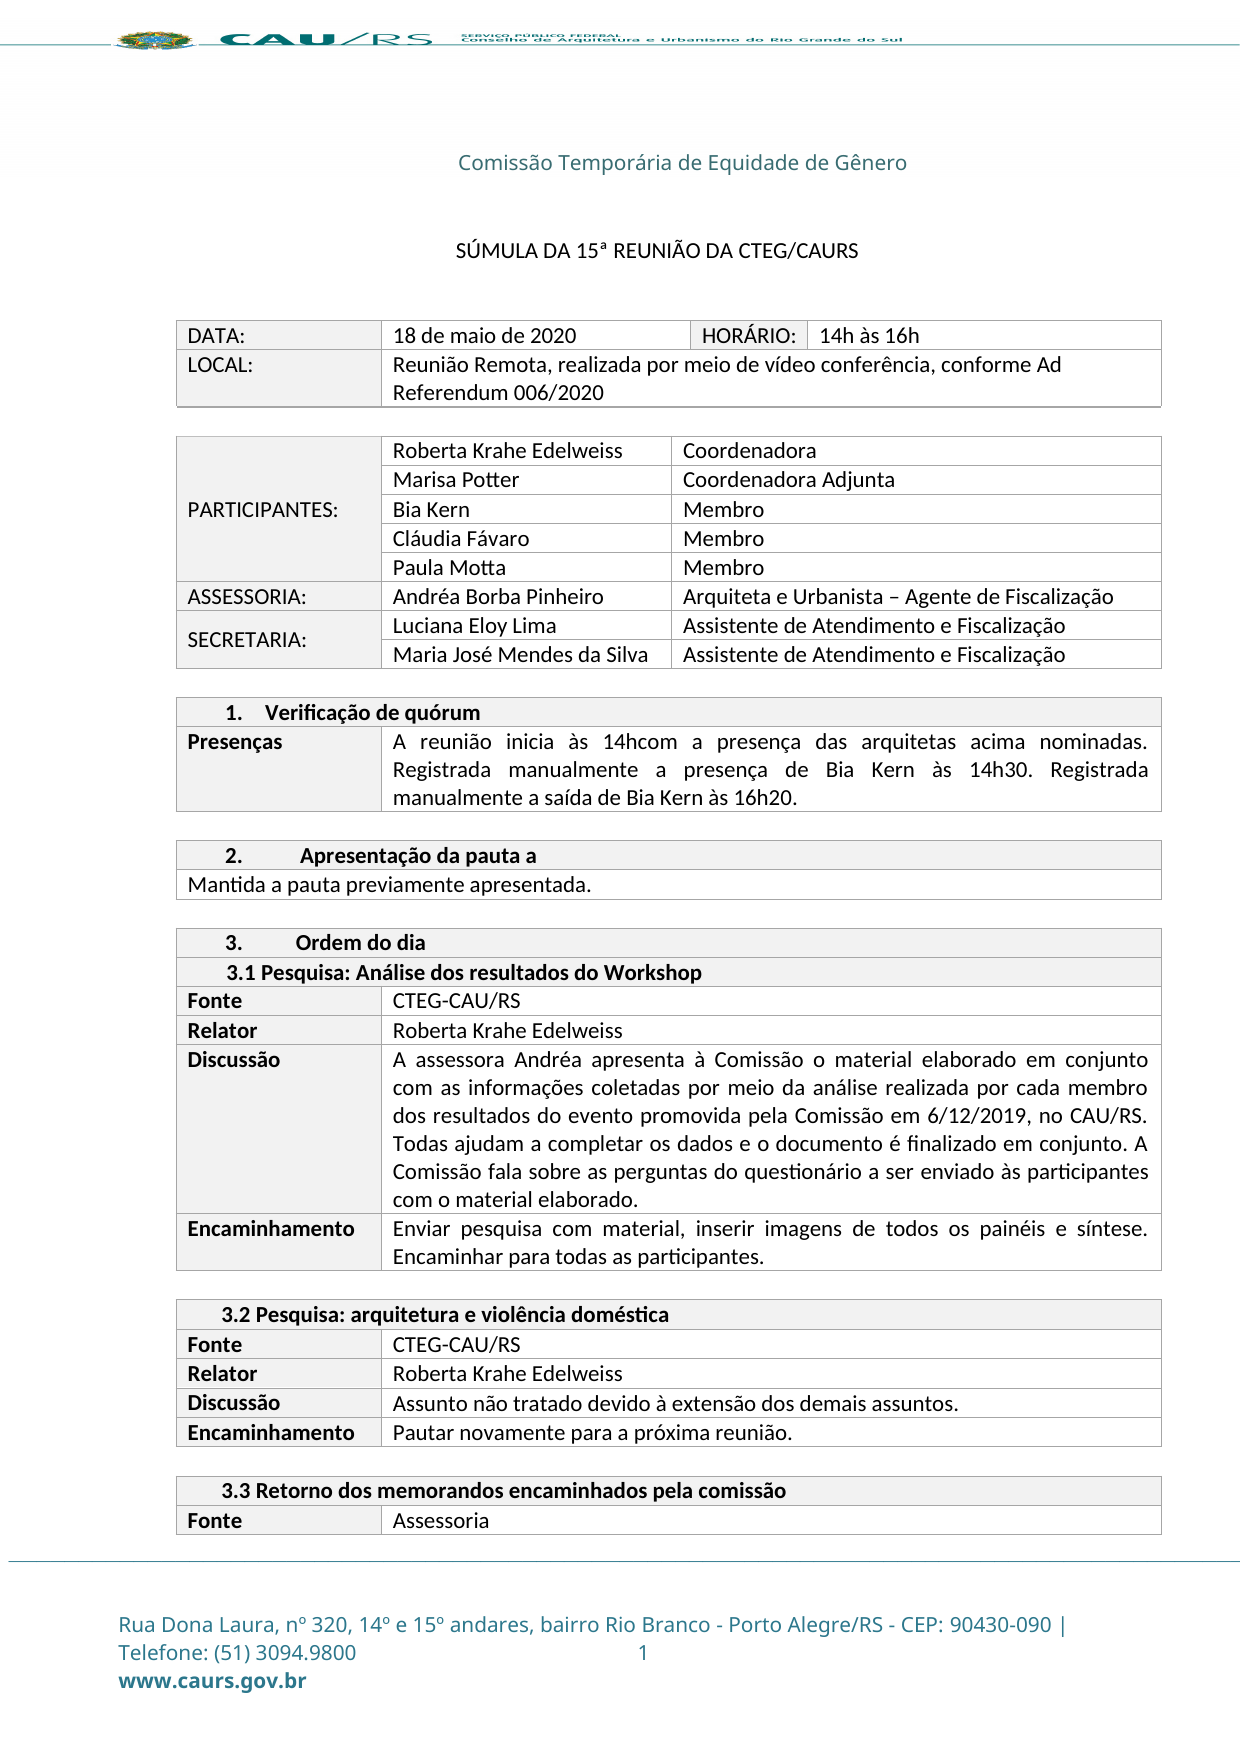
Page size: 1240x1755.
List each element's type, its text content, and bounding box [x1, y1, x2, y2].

table_cell Discussão [177, 1045, 381, 1213]
table_cell Cláudia Fávaro [382, 524, 671, 552]
table_cell [177, 408, 1161, 436]
table_cell Mantida a pauta previamente apresentada. [177, 870, 1161, 898]
table_cell Apresentação da pauta a [177, 841, 1161, 869]
table_cell Fonte [177, 987, 381, 1015]
table_header DATA: [177, 321, 381, 349]
table_header 14h às 16h [808, 321, 1161, 349]
table_cell [176, 1271, 1161, 1299]
table_cell Membro [672, 495, 1161, 523]
table_cell Maria José Mendes da Silva [382, 640, 671, 668]
table_cell SECRETARIA: [177, 611, 381, 668]
table_cell Coordenadora [672, 437, 1161, 464]
table_cell A reunião inicia às 14hcom a presença das arquitetas acima nominadas. Registrada manualmente a presença de Bia Kern às 14h30. Registrada manualmente a saída de Bia Kern às 16h20. [382, 727, 1161, 811]
table_cell Assistente de Atendimento e Fiscalização [672, 611, 1161, 639]
table_cell Roberta Krahe Edelweiss [382, 437, 671, 464]
table_cell [176, 812, 368, 840]
table_cell [176, 1447, 1161, 1476]
table_cell PARTICIPANTES: [177, 437, 381, 581]
table_header HORÁRIO: [691, 321, 807, 349]
table_cell Luciana Eloy Lima [382, 611, 671, 639]
table_cell Encaminhamento [177, 1418, 381, 1446]
table_cell Marisa Potter [382, 466, 671, 494]
table_cell Roberta Krahe Edelweiss [382, 1359, 1161, 1387]
table_cell [176, 900, 381, 927]
table_cell Relator [177, 1359, 381, 1387]
table_cell 3.3 Retorno dos memorandos encaminhados pela comissão [177, 1477, 1161, 1505]
table_cell CTEG-CAU/RS [382, 987, 1161, 1015]
table_cell Fonte [177, 1330, 381, 1358]
text SÚMULA DA 15ª REUNIÃO DA CTEG/CAURS [177, 236, 1137, 264]
table_cell Encaminhamento [177, 1214, 381, 1270]
table_cell Roberta Krahe Edelweiss [382, 1016, 1161, 1044]
table_cell LOCAL: [177, 350, 381, 406]
table_cell Ordem do dia [177, 929, 1161, 957]
table_cell Fonte [177, 1506, 381, 1534]
table_cell Membro [672, 524, 1161, 552]
table_cell Relator [177, 1016, 381, 1044]
table_cell Assessoria [382, 1506, 1161, 1534]
table_cell [368, 812, 1161, 840]
table_header 18 de maio de 2020 [382, 321, 690, 349]
table_cell Discussão [177, 1389, 381, 1417]
table_cell Assunto não tratado devido à extensão dos demais assuntos. [382, 1389, 1161, 1417]
table_cell Enviar pesquisa com material, inserir imagens de todos os painéis e síntese. Encaminhar para todas as participantes. [382, 1214, 1161, 1270]
table_cell Verificação de quórum [177, 698, 1161, 726]
table_cell A assessora Andréa apresenta à Comissão o material elaborado em conjunto com as informações coletadas por meio da análise realizada por cada membro dos resultados do evento promovida pela Comissão em 6/12/2019, no CAU/RS. Todas ajudam a completar os dados e o documento é finalizado em conjunto. A Comissão fala sobre as perguntas do questionário a ser enviado às participantes com o material elaborado. [382, 1045, 1161, 1213]
table_cell Andréa Borba Pinheiro [382, 582, 671, 610]
table_cell [381, 900, 1161, 927]
table_cell 3.2 Pesquisa: arquitetura e violência doméstica [177, 1300, 1161, 1329]
table_cell Reunião Remota, realizada por meio de vídeo conferência, conforme Ad Referendum 006/2020 [382, 350, 1161, 406]
table_cell Paula Motta [382, 553, 671, 581]
table_cell [176, 669, 1161, 697]
table_cell Coordenadora Adjunta [672, 466, 1161, 494]
table_cell ASSESSORIA: [177, 582, 381, 610]
table_cell Presenças [177, 727, 381, 811]
table_cell Membro [672, 553, 1161, 581]
table_cell Assistente de Atendimento e Fiscalização [672, 640, 1161, 668]
table_cell Arquiteta e Urbanista – Agente de Fiscalização [672, 582, 1161, 610]
table_cell 3.1 Pesquisa: Análise dos resultados do Workshop [177, 958, 1161, 986]
table_cell Pautar novamente para a próxima reunião. [382, 1418, 1161, 1446]
table_cell CTEG-CAU/RS [382, 1330, 1161, 1358]
table_cell Bia Kern [382, 495, 671, 523]
